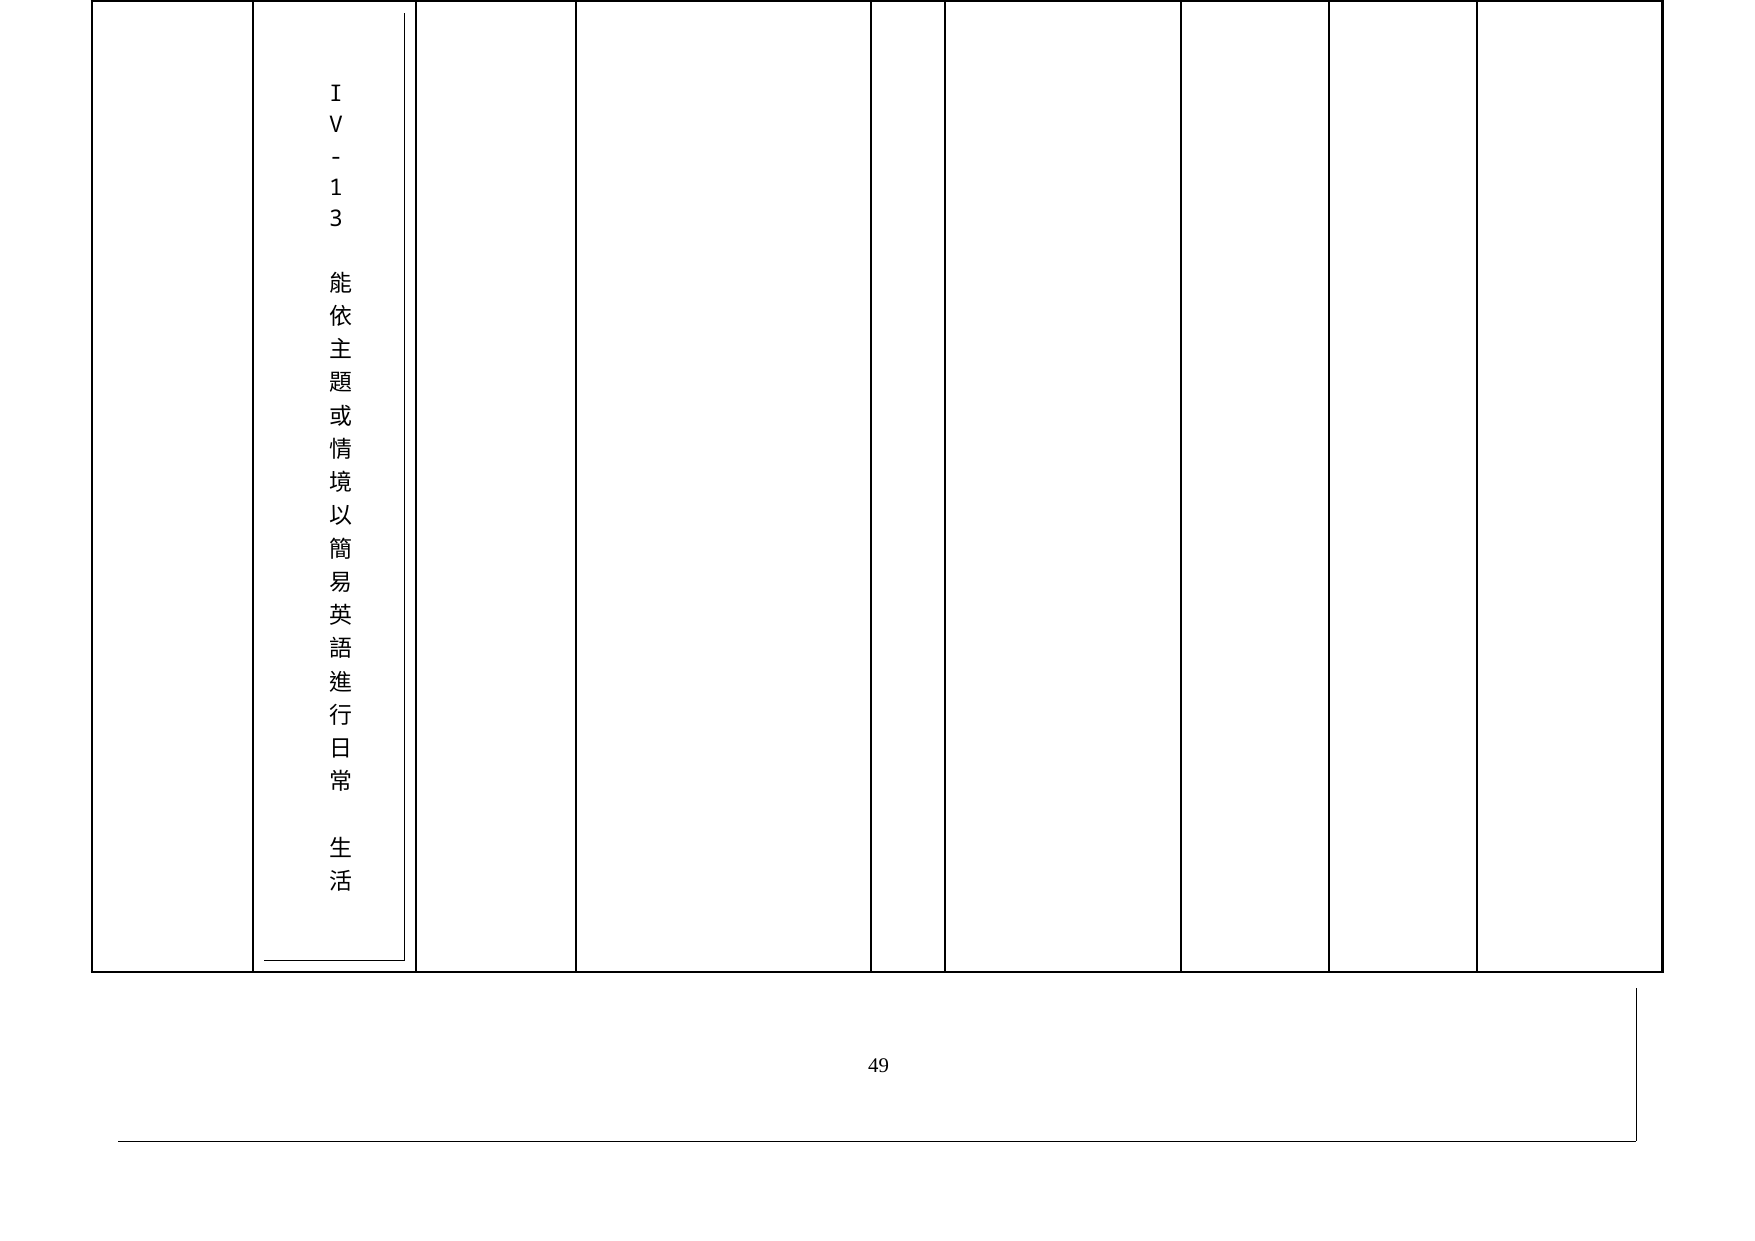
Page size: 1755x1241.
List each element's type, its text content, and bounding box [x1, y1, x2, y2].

table_cell [93, 2, 252, 971]
table_cell [417, 2, 575, 971]
table_cell [1478, 2, 1661, 971]
table_cell [872, 2, 944, 971]
table_cell [1330, 2, 1476, 971]
table_cell [577, 2, 870, 971]
table_cell IV-13 能依主題或情境以簡易英語進行日常 生活 [254, 2, 415, 971]
table_cell [946, 2, 1180, 971]
table_cell [1182, 2, 1328, 971]
